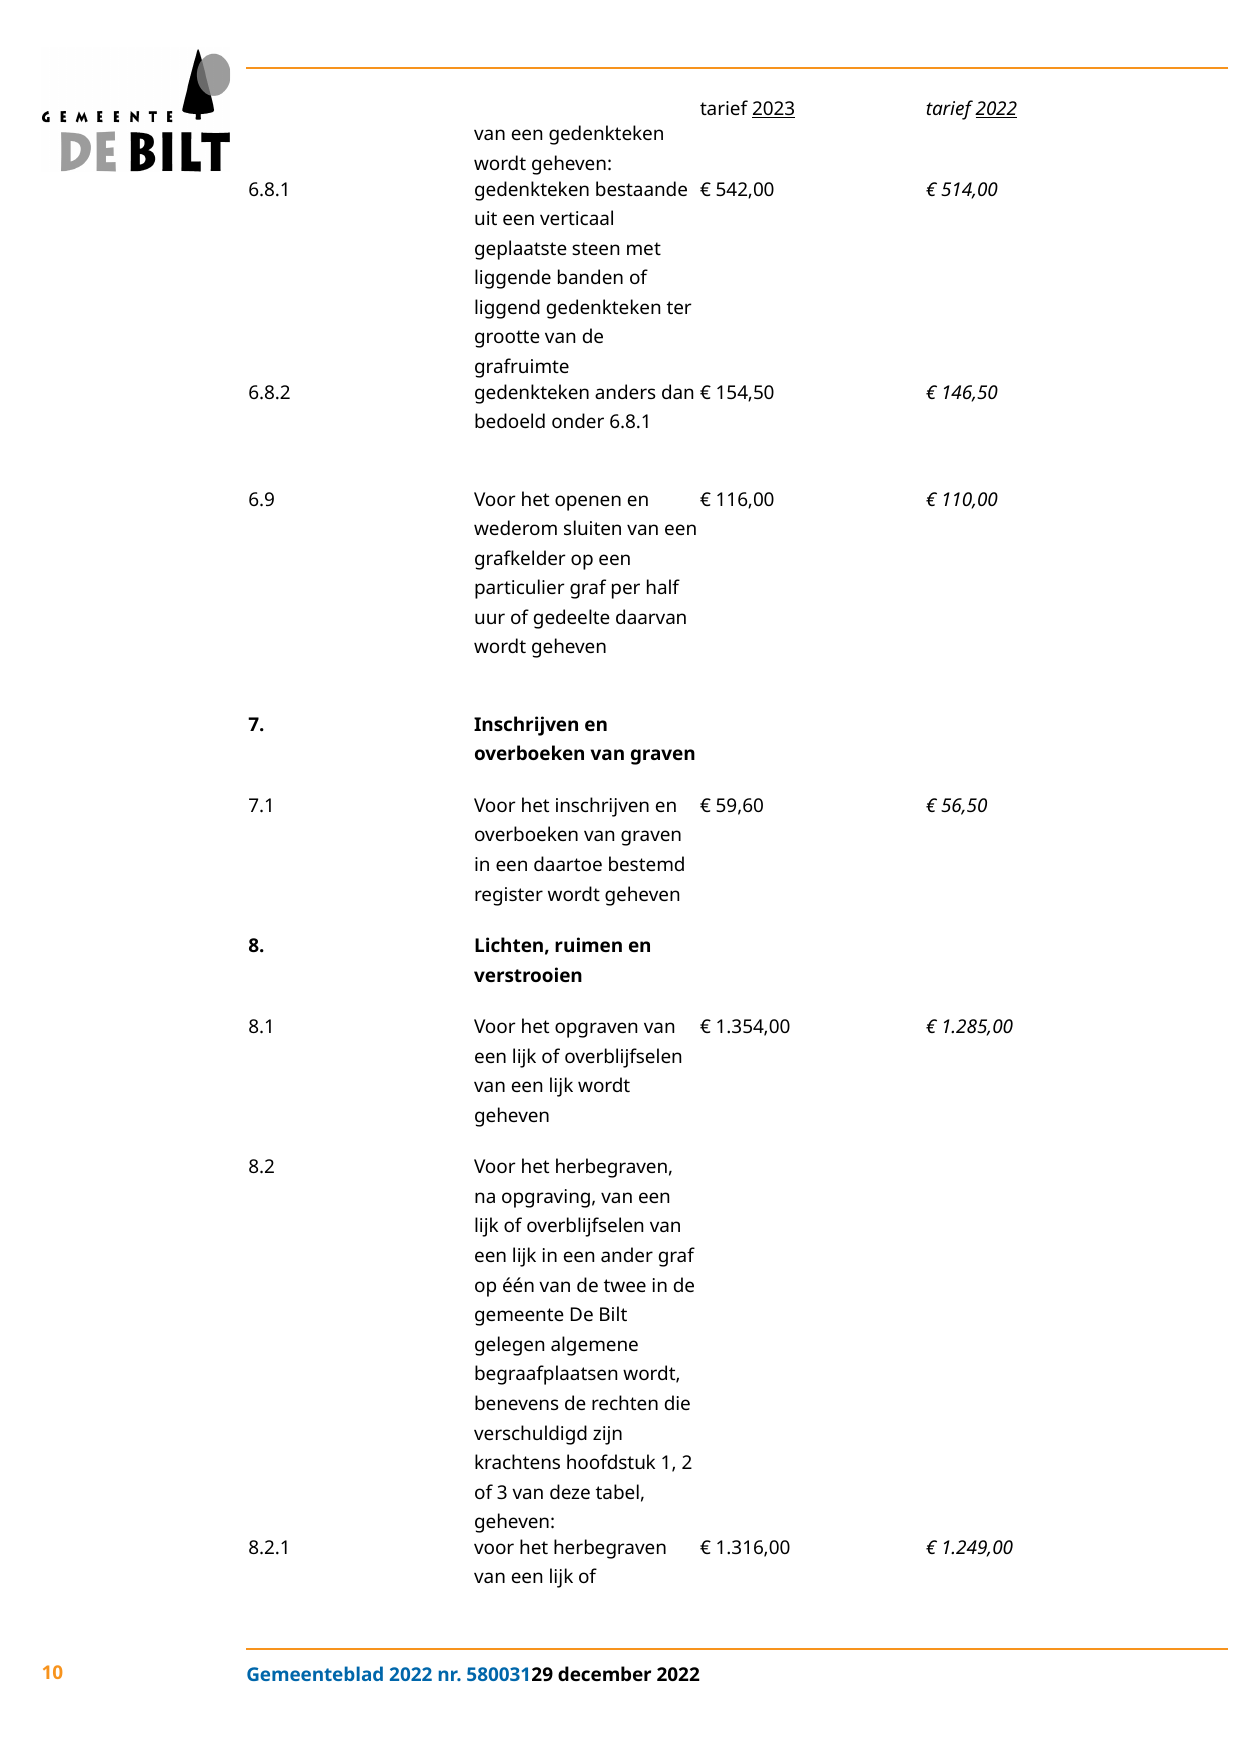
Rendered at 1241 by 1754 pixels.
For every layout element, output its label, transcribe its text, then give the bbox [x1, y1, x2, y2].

table_cell [474, 434, 700, 460]
table_cell [700, 711, 926, 766]
table_cell Lichten, ruimen en verstrooien [474, 932, 700, 987]
table_cell [700, 906, 926, 932]
table_header tarief 2022 [926, 95, 1152, 121]
table_cell [474, 660, 700, 685]
table_cell [474, 460, 700, 486]
table_cell [926, 766, 1152, 792]
table_cell 8.1 [248, 1013, 474, 1128]
table_cell [474, 906, 700, 932]
table_cell € 56,50 [926, 792, 1152, 906]
table_cell € 154,50 [700, 379, 926, 434]
table_cell [474, 1128, 700, 1153]
table_cell [700, 460, 926, 486]
table_cell gedenkteken anders dan bedoeld onder 6.8.1 [474, 379, 700, 434]
table_cell [926, 906, 1152, 932]
table_cell [700, 1154, 926, 1534]
table_cell € 59,60 [700, 792, 926, 906]
table_cell [248, 685, 474, 711]
table_cell [926, 1154, 1152, 1534]
table_cell [926, 121, 1152, 176]
table_cell gedenkteken bestaande uit een verticaal geplaatste steen met liggende banden of liggend gedenkteken ter grootte van de grafruimte [474, 176, 700, 379]
table_cell [700, 685, 926, 711]
table_cell [926, 660, 1152, 685]
table_cell Voor het opgraven van een lijk of overblijfselen van een lijk wordt geheven [474, 1013, 700, 1128]
table_cell Voor het herbegraven, na opgraving, van een lijk of overblijfselen van een lijk in een ander graf op één van de twee in de gemeente De Bilt gelegen algemene begraafplaatsen wordt, benevens de rechten die verschuldigd zijn krachtens hoofdstuk 1, 2 of 3 van deze tabel, geheven: [474, 1154, 700, 1534]
table_cell [700, 988, 926, 1013]
table_cell [248, 460, 474, 486]
table_cell [700, 932, 926, 987]
table_cell 8.2 [248, 1154, 474, 1534]
table_cell 8. [248, 932, 474, 987]
table_cell € 1.285,00 [926, 1013, 1152, 1128]
table_cell [926, 932, 1152, 987]
table_header tarief 2023 [700, 95, 926, 121]
table_cell 6.9 [248, 486, 474, 659]
table_cell van een gedenkteken wordt geheven: [474, 121, 700, 176]
table_cell 8.2.1 [248, 1534, 474, 1589]
table_cell voor het herbegraven van een lijk of [474, 1534, 700, 1589]
table_cell [700, 766, 926, 792]
table_cell [926, 711, 1152, 766]
table_cell 7.1 [248, 792, 474, 906]
table_header [248, 95, 474, 121]
table_cell Inschrijven en overboeken van graven [474, 711, 700, 766]
table_cell [700, 1128, 926, 1153]
table_cell [926, 988, 1152, 1013]
table_cell [926, 434, 1152, 460]
table_cell [926, 1128, 1152, 1153]
table_header [474, 95, 700, 121]
table_cell [474, 988, 700, 1013]
table_cell [926, 685, 1152, 711]
table_cell 7. [248, 711, 474, 766]
table_cell Voor het openen en wederom sluiten van een grafkelder op een particulier graf per half uur of gedeelte daarvan wordt geheven [474, 486, 700, 659]
table_cell [248, 660, 474, 685]
table_cell [700, 660, 926, 685]
table_cell [248, 766, 474, 792]
table_cell [248, 1128, 474, 1153]
table_cell Voor het inschrijven en overboeken van graven in een daartoe bestemd register wordt geheven [474, 792, 700, 906]
table_cell [474, 685, 700, 711]
table_cell [474, 766, 700, 792]
table_cell 6.8.2 [248, 379, 474, 434]
table_cell € 116,00 [700, 486, 926, 659]
table_cell [248, 121, 474, 176]
table_cell [926, 460, 1152, 486]
table_cell [248, 906, 474, 932]
table_cell € 542,00 [700, 176, 926, 379]
table_cell [700, 121, 926, 176]
table_cell € 1.249,00 [926, 1534, 1152, 1589]
table_cell € 1.316,00 [700, 1534, 926, 1589]
table_cell [248, 988, 474, 1013]
table_cell [248, 434, 474, 460]
table_cell € 514,00 [926, 176, 1152, 379]
table_cell [700, 434, 926, 460]
table_cell € 1.354,00 [700, 1013, 926, 1128]
table_cell 6.8.1 [248, 176, 474, 379]
picture [41, 47, 231, 172]
table_cell € 146,50 [926, 379, 1152, 434]
table_cell € 110,00 [926, 486, 1152, 659]
